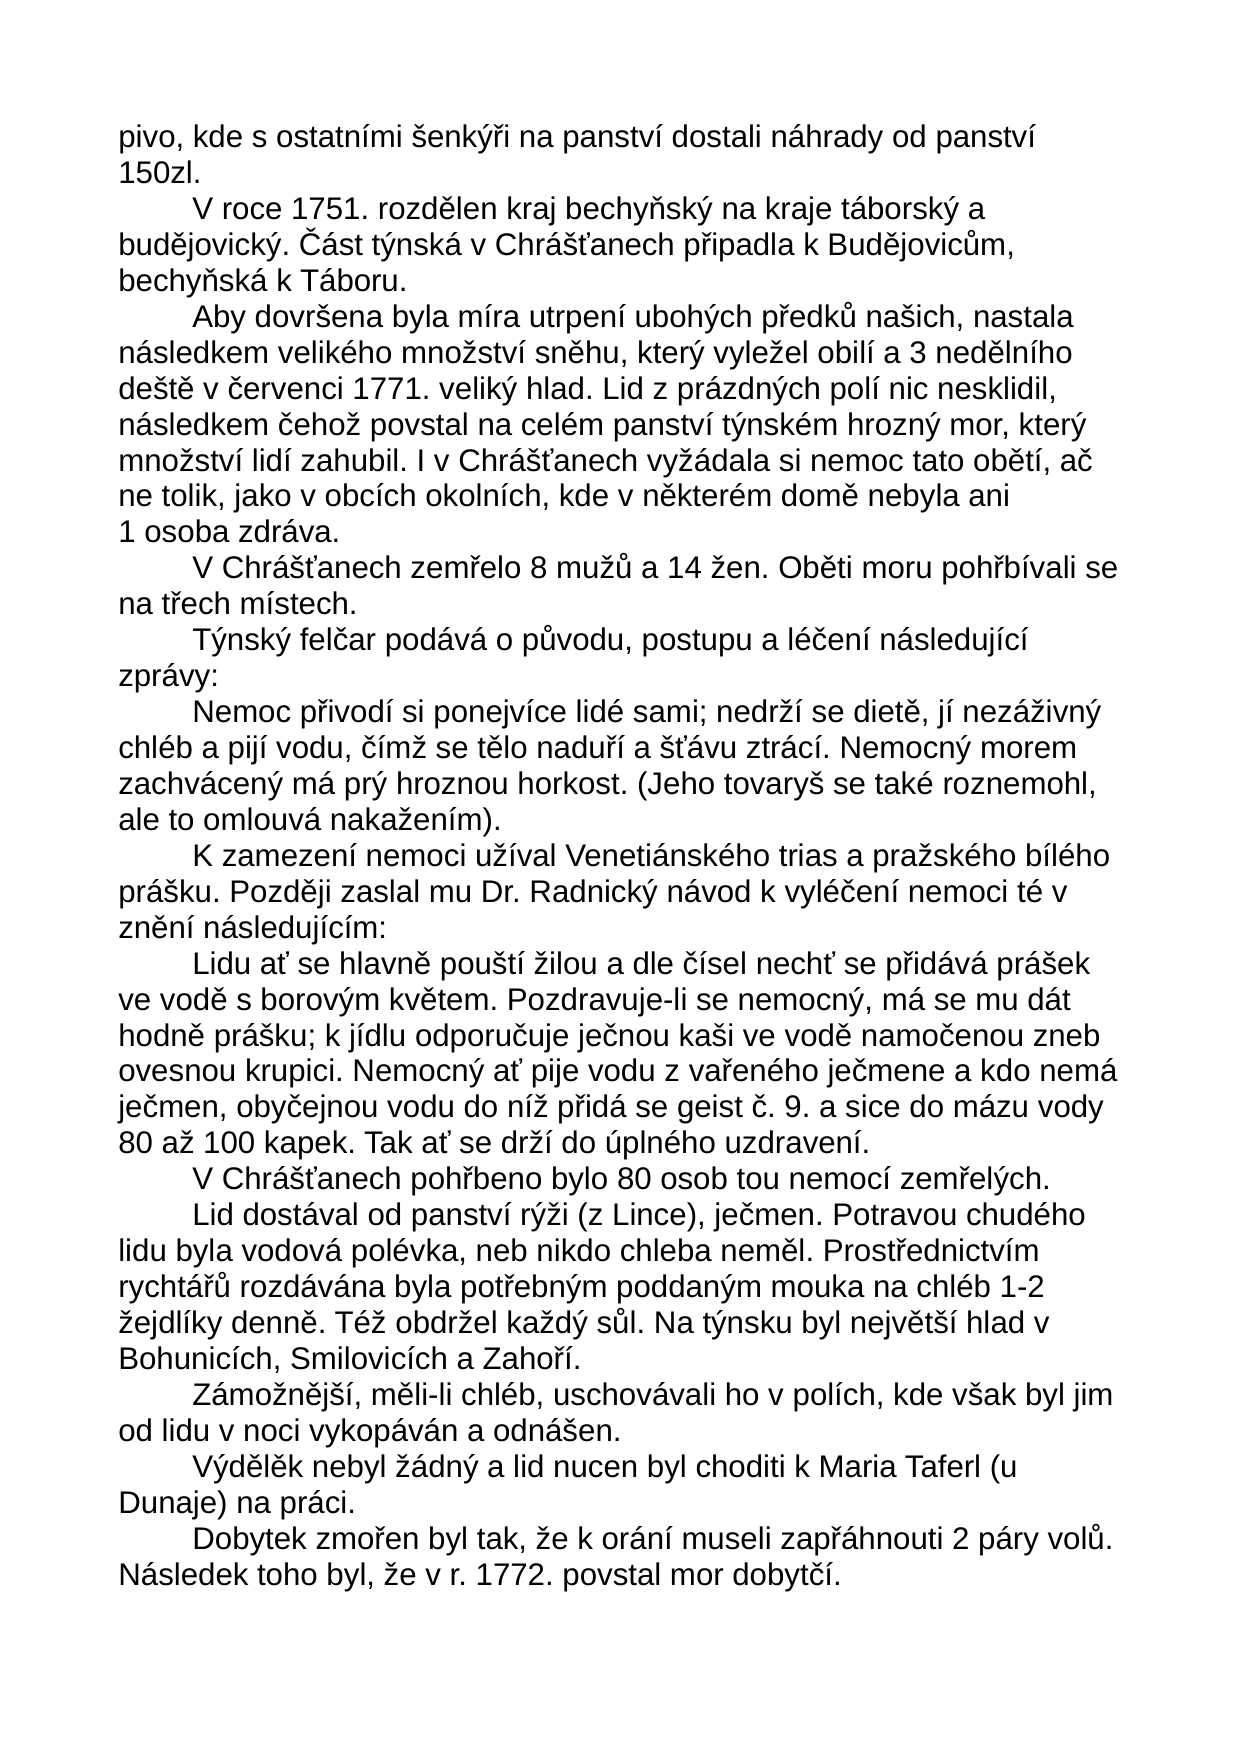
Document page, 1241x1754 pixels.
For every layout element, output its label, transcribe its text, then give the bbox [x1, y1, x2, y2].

text Aby dovršena byla míra utrpení ubohých předků našich, nastala následkem velikého množství sněhu, který vyležel obilí a 3 nedělního deště v červenci 1771. veliký hlad. Lid z prázdných polí nic nesklidil, následkem čehož povstal na celém panství týnském hrozný mor, který množství lidí zahubil. I v Chrášťanech vyžádala si nemoc tato obětí, ač ne tolik, jako v obcích okolních, kde v některém domě nebyla ani 1 osoba zdráva. [118, 298, 1122, 549]
text Lidu ať se hlavně pouští žilou a dle čísel nechť se přidává prášek ve vodě s borovým květem. Pozdravuje-li se nemocný, má se mu dát hodně prášku; k jídlu odporučuje ječnou kaši ve vodě namočenou zneb ovesnou krupici. Nemocný ať pije vodu z vařeného ječmene a kdo nemá ječmen, obyčejnou vodu do níž přidá se geist č. 9. a sice do mázu vody 80 až 100 kapek. Tak ať se drží do úplného uzdravení. [118, 945, 1122, 1160]
text Nemoc přivodí si ponejvíce lidé sami; nedrží se dietě, jí nezáživný chléb a pijí vodu, čímž se tělo naduří a šťávu ztrácí. Nemocný morem zachvácený má prý hroznou horkost. (Jeho tovaryš se také roznemohl, ale to omlouvá nakažením). [118, 693, 1122, 837]
text Lid dostával od panství rýži (z Lince), ječmen. Potravou chudého lidu byla vodová polévka, neb nikdo chleba neměl. Prostřednictvím rychtářů rozdávána byla potřebným poddaným mouka na chléb 1-2 žejdlíky denně. Též obdržel každý sůl. Na týnsku byl největší hlad v Bohunicích, Smilovicích a Zahoří. [118, 1196, 1122, 1376]
text Zámožnější, měli-li chléb, uschovávali ho v polích, kde však byl jim od lidu v noci vykopáván a odnášen. [118, 1376, 1122, 1448]
text pivo, kde s ostatními šenkýři na panství dostali náhrady od panství 150zl. [118, 118, 1122, 190]
text K zamezení nemoci užíval Venetiánského trias a pražského bílého prášku. Později zaslal mu Dr. Radnický návod k vyléčení nemoci té v znění následujícím: [118, 837, 1122, 945]
text V roce 1751. rozdělen kraj bechyňský na kraje táborský a budějovický. Část týnská v Chrášťanech připadla k Budějovicům, bechyňská k Táboru. [118, 190, 1122, 298]
text V Chrášťanech pohřbeno bylo 80 osob tou nemocí zemřelých. [118, 1160, 1122, 1196]
text Výdělěk nebyl žádný a lid nucen byl choditi k Maria Taferl (u Dunaje) na práci. [118, 1448, 1122, 1520]
text Dobytek zmořen byl tak, že k orání museli zapřáhnouti 2 páry volů. Následek toho byl, že v r. 1772. povstal mor dobytčí. [118, 1520, 1122, 1592]
text Týnský felčar podává o původu, postupu a léčení následující zprávy: [118, 621, 1122, 693]
text V Chrášťanech zemřelo 8 mužů a 14 žen. Oběti moru pohřbívali se na třech místech. [118, 549, 1122, 621]
